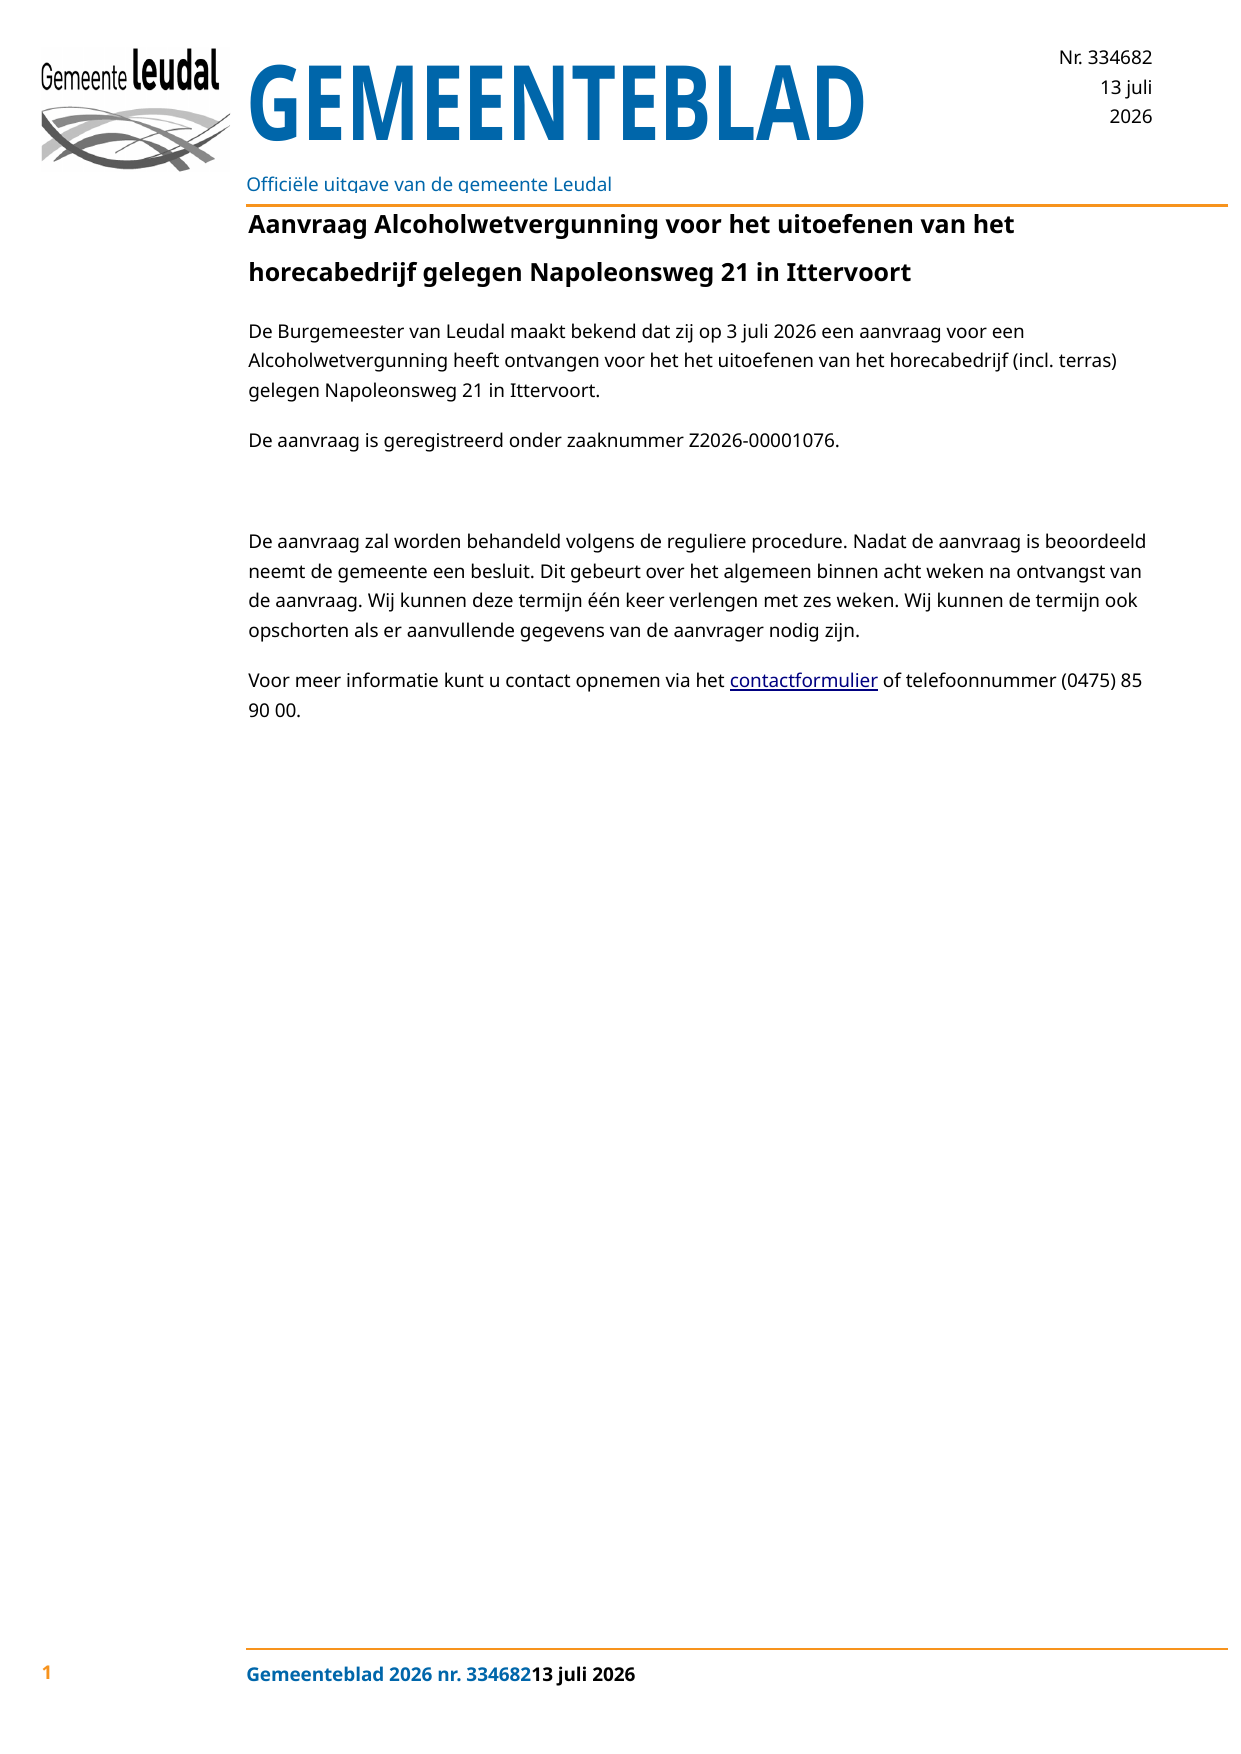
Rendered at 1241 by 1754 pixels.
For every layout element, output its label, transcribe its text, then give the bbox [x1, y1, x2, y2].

text De aanvraag is geregistreerd onder zaaknummer Z2026-00001076. [248, 427, 1152, 453]
text Voor meer informatie kunt u contact opnemen via het contactformulier of telefoonnummer (0475) 85 90 00. [248, 667, 1152, 723]
picture [41, 47, 231, 172]
text Aanvraag Alcoholwetvergunning voor het uitoefenen van het horecabedrijf gelegen Napoleonsweg 21 in Ittervoort [248, 207, 1152, 288]
text De aanvraag zal worden behandeld volgens de reguliere procedure. Nadat de aanvraag is beoordeeld neemt de gemeente een besluit. Dit gebeurt over het algemeen binnen acht weken na ontvangst van de aanvraag. Wij kunnen deze termijn één keer verlengen met zes weken. Wij kunnen de termijn ook opschorten als er aanvullende gegevens van de aanvrager nodig zijn. [248, 528, 1152, 643]
text De Burgemeester van Leudal maakt bekend dat zij op 3 juli 2026 een aanvraag voor een Alcoholwetvergunning heeft ontvangen voor het het uitoefenen van het horecabedrijf (incl. terras) gelegen Napoleonsweg 21 in Ittervoort. [248, 318, 1152, 403]
